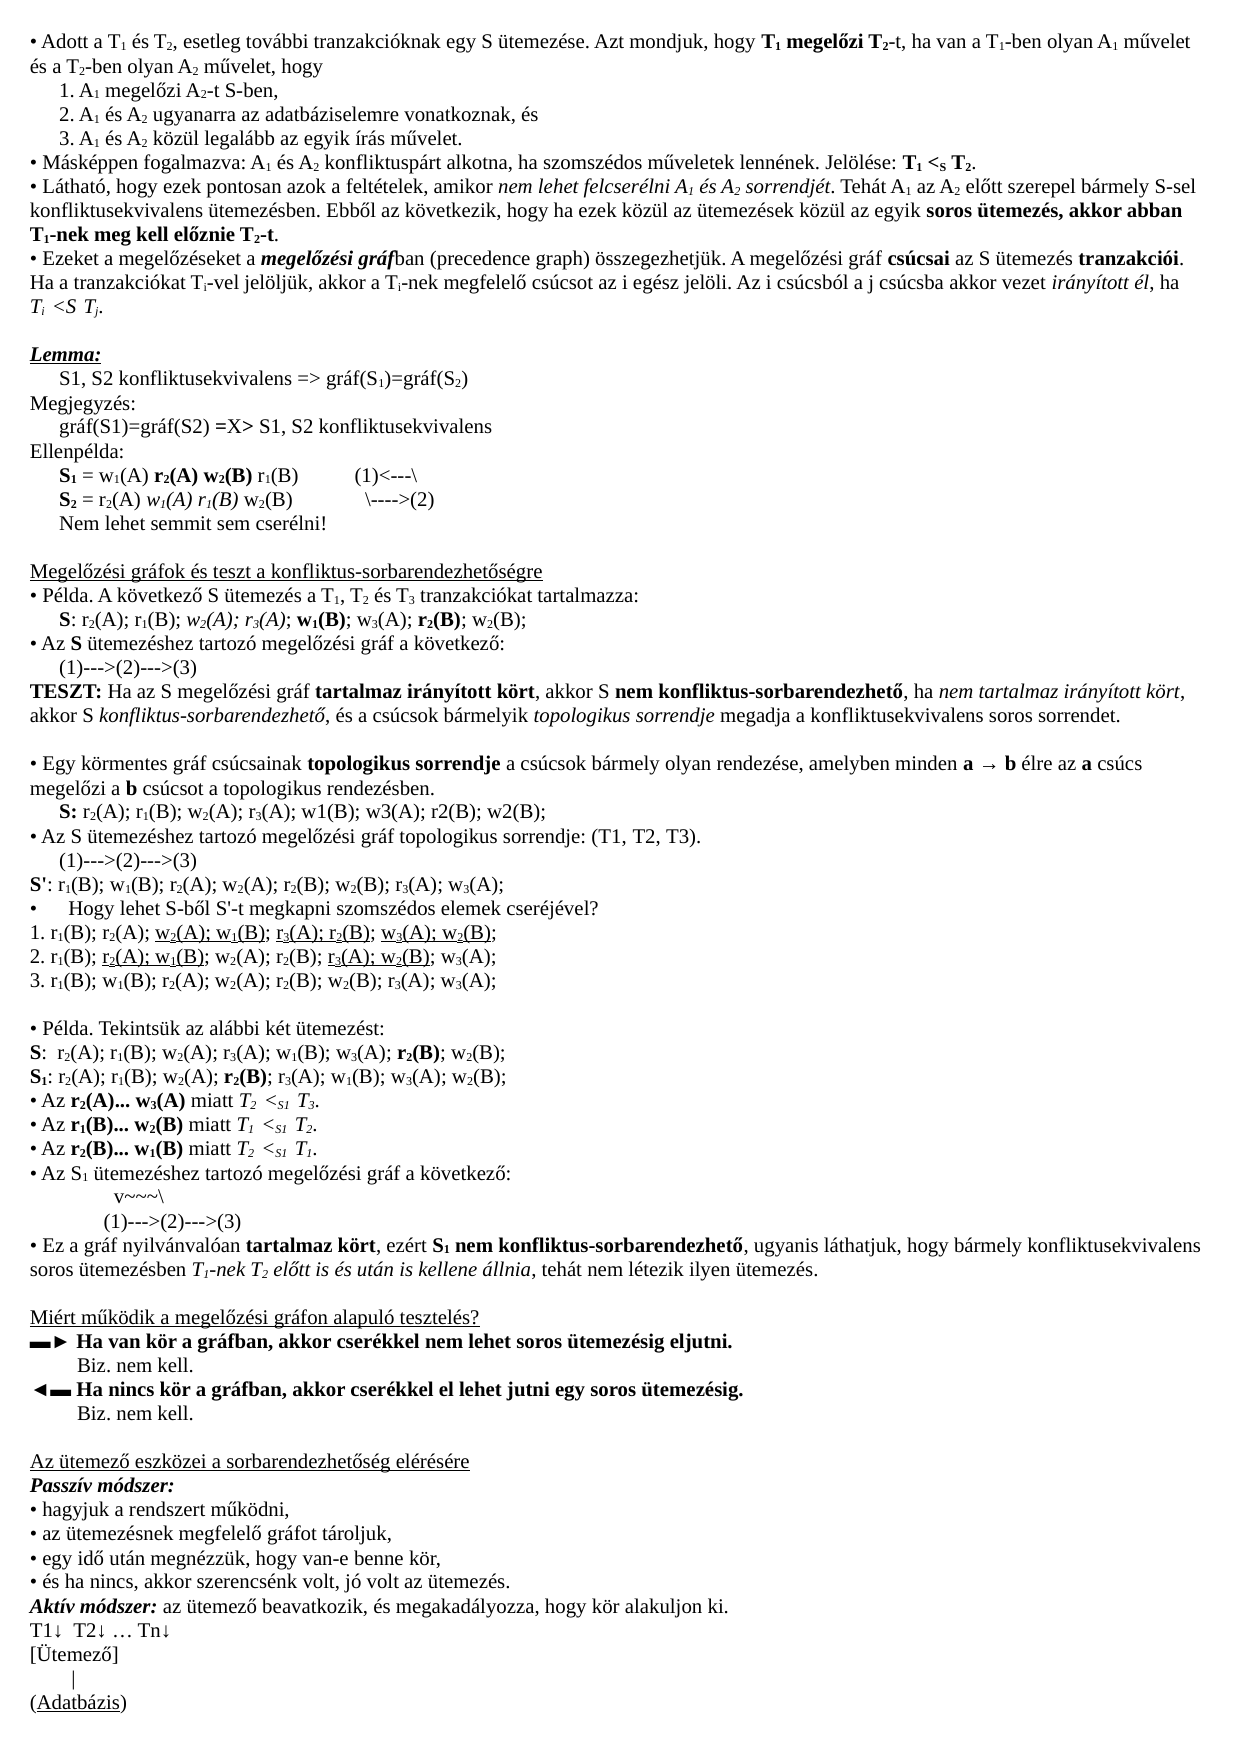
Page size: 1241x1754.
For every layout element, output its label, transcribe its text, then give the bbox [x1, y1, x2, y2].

text S: r2(A); r1(B); w2(A); r3(A); w1(B); w3(A); r2(B); w2(B); [29, 1040, 1211, 1064]
text Biz. nem kell. [77, 1401, 1211, 1425]
text ▬► Ha van kör a gráfban, akkor cserékkel nem lehet soros ütemezésig eljutni. [29, 1329, 1211, 1353]
text Aktív módszer: az ütemező beavatkozik, és megakadályozza, hogy kör alakuljon ki. T1↓ T2↓ … Tn↓ [Ütemező] | (Adatbázis) [29, 1593, 1211, 1714]
text Passzív módszer: • hagyjuk a rendszert működni, • az ütemezésnek megfelelő gráfot tároljuk, • egy idő után megnézzük, hogy van-e benne kör, • és ha nincs, akkor szerencsénk volt, jó volt az ütemezés. [29, 1473, 1211, 1593]
text • Példa. Tekintsük az alábbi két ütemezést: [29, 1016, 1211, 1040]
text • Ezeket a megelőzéseket a megelőzési gráfban (precedence graph) összegezhetjük. A megelőzési gráf csúcsai az S ütemezés tranzakciói. Ha a tranzakciókat Ti-vel jelöljük, akkor a Ti-nek megfelelő csúcsot az i egész jelöli. Az i csúcsból a j csúcsba akkor vezet irányított él, ha Ti <S Tj. [29, 246, 1211, 318]
text • Ez a gráf nyilvánvalóan tartalmaz kört, ezért S1 nem konfliktus-sorbarendezhető, ugyanis láthatjuk, hogy bármely konfliktusekvivalens soros ütemezésben T1-nek T2 előtt is és után is kellene állnia, tehát nem létezik ilyen ütemezés. [29, 1233, 1211, 1281]
text • Az S ütemezéshez tartozó megelőzési gráf a következő: (1)--->(2)--->(3) [29, 631, 1211, 679]
text • Egy körmentes gráf csúcsainak topologikus sorrendje a csúcsok bármely olyan rendezése, amelyben minden a → b élre az a csúcs megelőzi a b csúcsot a topologikus rendezésben. [29, 751, 1211, 799]
text Lemma: S1, S2 konfliktusekvivalens => gráf(S1)=gráf(S2) [29, 342, 1211, 390]
text S: r2(A); r1(B); w2(A); r3(A); w1(B); w3(A); r2(B); w2(B); [59, 799, 1211, 823]
text 1. r1(B); r2(A); w2(A); w1(B); r3(A); r2(B); w3(A); w2(B); 2. r1(B); r2(A); w1(B); w2(A); r2(B); r3(A); w2(B); w3(A); 3. r1(B); w1(B); r2(A); w2(A); r2(B); w2(B); r3(A); w3(A); [29, 920, 1211, 992]
text Az ütemező eszközei a sorbarendezhetőség elérésére [29, 1449, 1211, 1473]
text • Az S ütemezéshez tartozó megelőzési gráf topologikus sorrendje: (T1, T2, T3). (1)--->(2)--->(3) [29, 823, 1211, 872]
text • Adott a T1 és T2, esetleg további tranzakcióknak egy S ütemezése. Azt mondjuk, hogy T1 megelőzi T2-t, ha van a T1-ben olyan A1 művelet és a T2-ben olyan A2 művelet, hogy [29, 29, 1211, 78]
text 1. A1 megelőzi A2-t S-ben, 2. A1 és A2 ugyanarra az adatbáziselemre vonatkoznak, és 3. A1 és A2 közül legalább az egyik írás művelet. [59, 78, 1211, 150]
text Miért működik a megelőzési gráfon alapuló tesztelés? [29, 1305, 1211, 1329]
text Megjegyzés: gráf(S1)=gráf(S2) =X> S1, S2 konfliktusekvivalens [29, 390, 1211, 438]
text Ellenpélda: S1 = w1(A) r2(A) w2(B) r1(B) (1)<---\ S2 = r2(A) w1(A) r1(B) w2(B) \---->(2) Nem lehet semmit sem cserélni! [29, 438, 1211, 535]
text TESZT: Ha az S megelőzési gráf tartalmaz irányított kört, akkor S nem konfliktus-sorbarendezhető, ha nem tartalmaz irányított kört, akkor S konfliktus-sorbarendezhető, és a csúcsok bármelyik topologikus sorrendje megadja a konfliktusekvivalens soros sorrendet. [29, 679, 1211, 727]
text S': r1(B); w1(B); r2(A); w2(A); r2(B); w2(B); r3(A); w3(A); [29, 872, 1211, 896]
text • Másképpen fogalmazva: A1 és A2 konfliktuspárt alkotna, ha szomszédos műveletek lennének. Jelölése: T1 <S T2. [29, 150, 1211, 174]
text ◄▬ Ha nincs kör a gráfban, akkor cserékkel el lehet jutni egy soros ütemezésig. [29, 1377, 1211, 1401]
text Megelőzési gráfok és teszt a konfliktus-sorbarendezhetőségre [29, 559, 1211, 583]
text Biz. nem kell. [77, 1353, 1211, 1377]
text • Látható, hogy ezek pontosan azok a feltételek, amikor nem lehet felcserélni A1 és A2 sorrendjét. Tehát A1 az A2 előtt szerepel bármely S-sel konfliktusekvivalens ütemezésben. Ebből az következik, hogy ha ezek közül az ütemezések közül az egyik soros ütemezés, akkor abban T1-nek meg kell előznie T2-t. [29, 174, 1211, 246]
text S1: r2(A); r1(B); w2(A); r2(B); r3(A); w1(B); w3(A); w2(B); [29, 1064, 1211, 1088]
text • Hogy lehet S-ből S'-t megkapni szomszédos elemek cseréjével? [29, 896, 1211, 920]
text • Az r2(A)... w3(A) miatt T2 <S1 T3. • Az r1(B)... w2(B) miatt T1 <S1 T2. • Az r2(B)... w1(B) miatt T2 <S1 T1. • Az S1 ütemezéshez tartozó megelőzési gráf a következő: v~~~\ (1)--->(2)--->(3) [29, 1088, 1211, 1233]
text • Példa. A következő S ütemezés a T1, T2 és T3 tranzakciókat tartalmazza: S: r2(A); r1(B); w2(A); r3(A); w1(B); w3(A); r2(B); w2(B); [29, 583, 1211, 631]
